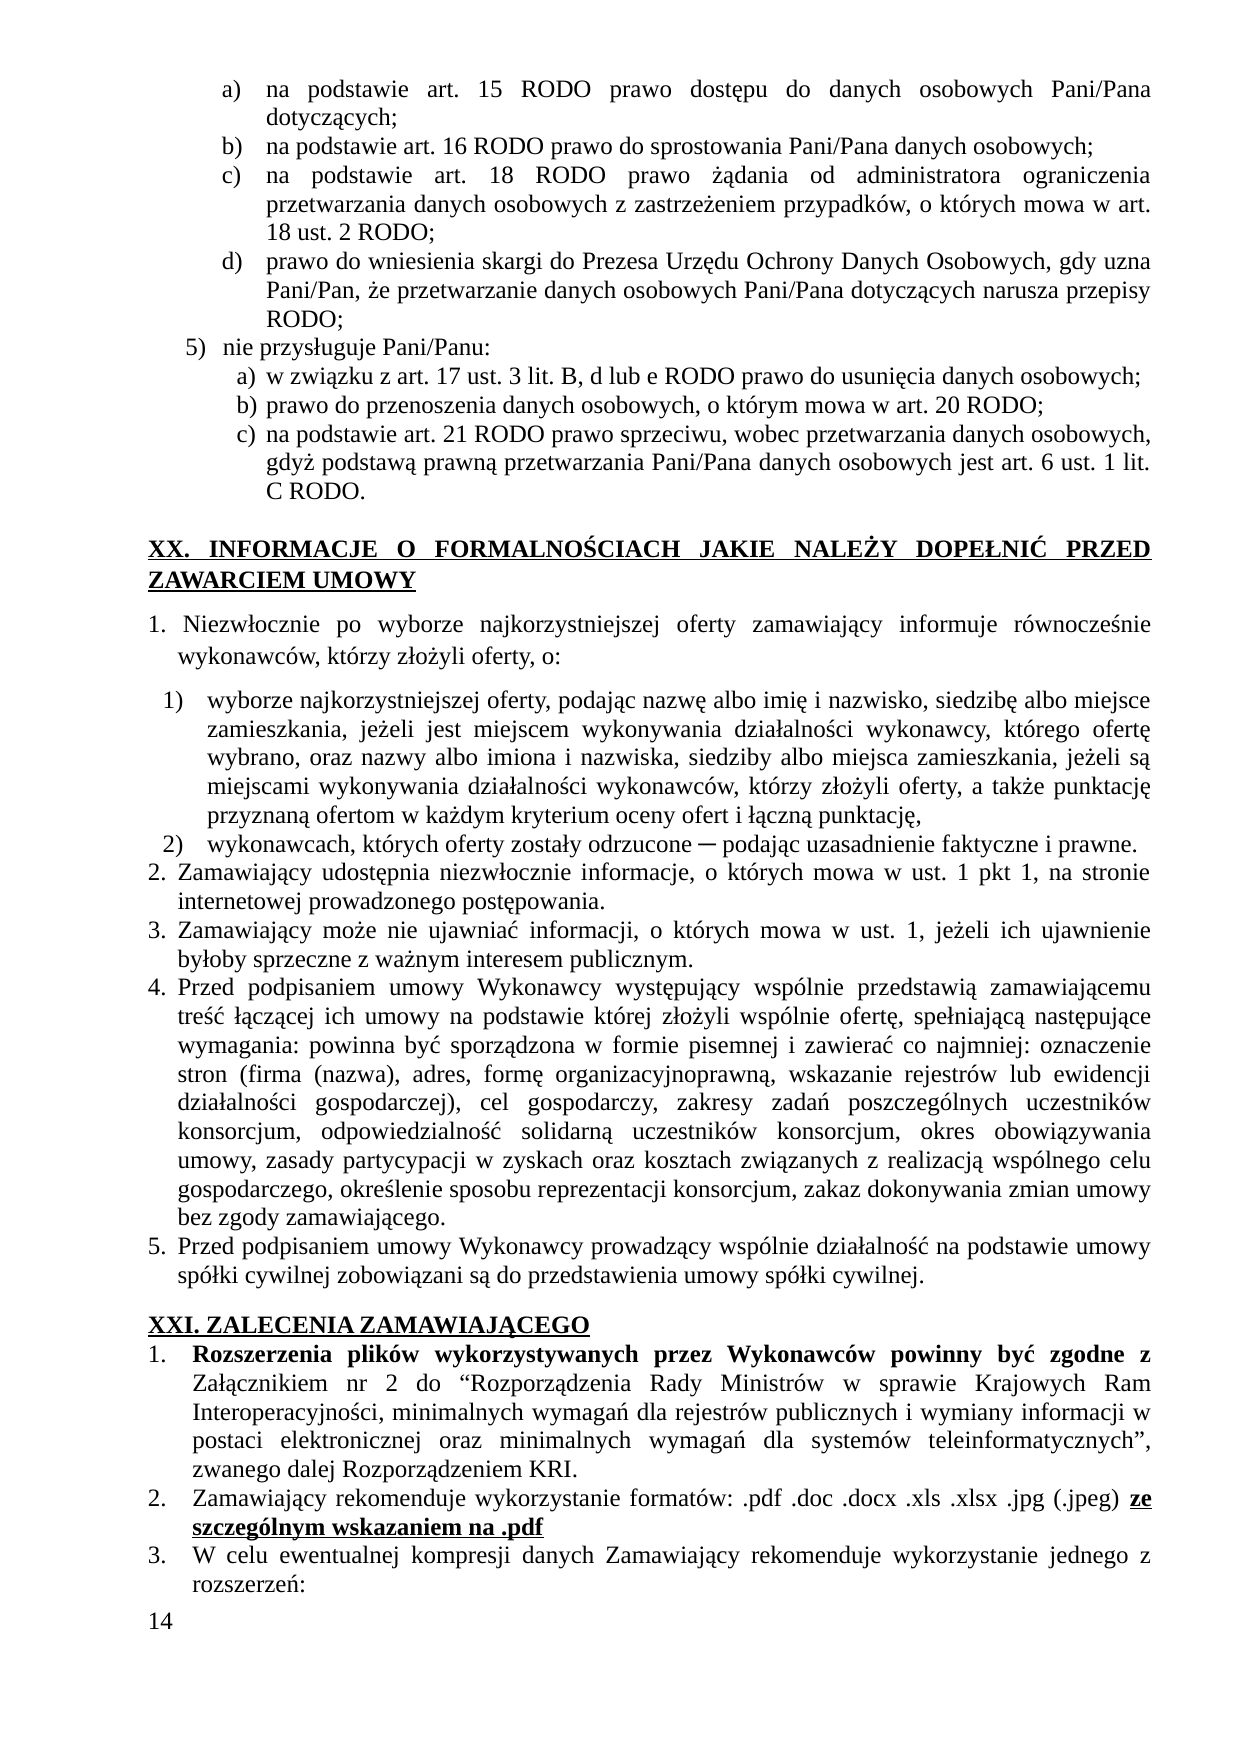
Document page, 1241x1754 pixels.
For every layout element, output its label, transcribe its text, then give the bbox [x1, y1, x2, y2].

subtitle XXI. ZALECENIA ZAMAWIAJĄCEGO [148, 1310, 1152, 1339]
list wyborze najkorzystniejszej oferty, podając nazwę albo imię i nazwisko, siedzibę albo miejsce zamieszkania, jeżeli jest miejscem wykonywania działalności wykonawcy, którego ofertę wybrano, oraz nazwy albo imiona i nazwiska, siedziby albo miejsca zamieszkania, jeżeli są miejscami wykonywania działalności wykonawców, którzy złożyli oferty, a także punktację przyznaną ofertom w każdym kryterium oceny ofert i łączną punktację, [162, 685, 1152, 829]
list na podstawie art. 21 RODO prawo sprzeciwu, wobec przetwarzania danych osobowych, gdyż podstawą prawną przetwarzania Pani/Pana danych osobowych jest art. 6 ust. 1 lit. C RODO. [236, 419, 1152, 505]
list nie przysługuje Pani/Panu: [185, 332, 1152, 361]
list wykonawcach, których oferty zostały odrzucone ─ podając uzasadnienie faktyczne i prawne. [162, 829, 1152, 857]
text XX. INFORMACJE O FORMALNOŚCIACH JAKIE NALEŻY DOPEŁNIĆ PRZED [148, 534, 1152, 559]
text ZAWARCIEM UMOWY [148, 560, 1152, 594]
list na podstawie art. 15 RODO prawo dostępu do danych osobowych Pani/Pana dotyczących; [222, 74, 1152, 131]
list Rozszerzenia plików wykorzystywanych przez Wykonawców powinny być zgodne z Załącznikiem nr 2 do “Rozporządzenia Rady Ministrów w sprawie Krajowych Ram Interoperacyjności, minimalnych wymagań dla rejestrów publicznych i wymiany informacji w postaci elektronicznej oraz minimalnych wymagań dla systemów teleinformatycznych”, zwanego dalej Rozporządzeniem KRI. [148, 1339, 1152, 1483]
list prawo do wniesienia skargi do Prezesa Urzędu Ochrony Danych Osobowych, gdy uzna Pani/Pan, że przetwarzanie danych osobowych Pani/Pana dotyczących narusza przepisy RODO; [222, 246, 1152, 332]
list na podstawie art. 16 RODO prawo do sprostowania Pani/Pana danych osobowych; [222, 131, 1152, 160]
list Zamawiający rekomenduje wykorzystanie formatów: .pdf .doc .docx .xls .xlsx .jpg (.jpeg) ze szczególnym wskazaniem na .pdf [148, 1483, 1152, 1540]
list W celu ewentualnej kompresji danych Zamawiający rekomenduje wykorzystanie jednego z rozszerzeń: [148, 1540, 1152, 1598]
list w związku z art. 17 ust. 3 lit. B, d lub e RODO prawo do usunięcia danych osobowych; [236, 361, 1152, 390]
list prawo do przenoszenia danych osobowych, o którym mowa w art. 20 RODO; [236, 390, 1152, 419]
list Przed podpisaniem umowy Wykonawcy prowadzący wspólnie działalność na podstawie umowy spółki cywilnej zobowiązani są do przedstawienia umowy spółki cywilnej. [148, 1231, 1152, 1289]
list na podstawie art. 18 RODO prawo żądania od administratora ograniczenia przetwarzania danych osobowych z zastrzeżeniem przypadków, o których mowa w art. 18 ust. 2 RODO; [222, 160, 1152, 246]
list Przed podpisaniem umowy Wykonawcy występujący wspólnie przedstawią zamawiającemu treść łączącej ich umowy na podstawie której złożyli wspólnie ofertę, spełniającą następujące wymagania: powinna być sporządzona w formie pisemnej i zawierać co najmniej: oznaczenie stron (firma (nazwa), adres, formę organizacyjnoprawną, wskazanie rejestrów lub ewidencji działalności gospodarczej), cel gospodarczy, zakresy zadań poszczególnych uczestników konsorcjum, odpowiedzialność solidarną uczestników konsorcjum, okres obowiązywania umowy, zasady partycypacji w zyskach oraz kosztach związanych z realizacją wspólnego celu gospodarczego, określenie sposobu reprezentacji konsorcjum, zakaz dokonywania zmian umowy bez zgody zamawiającego. [148, 972, 1152, 1231]
list Zamawiający może nie ujawniać informacji, o których mowa w ust. 1, jeżeli ich ujawnienie byłoby sprzeczne z ważnym interesem publicznym. [148, 915, 1152, 972]
text 1. Niezwłocznie po wyborze najkorzystniejszej oferty zamawiający informuje równocześnie wykonawców, którzy złożyli oferty, o: [148, 609, 1152, 670]
list Zamawiający udostępnia niezwłocznie informacje, o których mowa w ust. 1 pkt 1, na stronie internetowej prowadzonego postępowania. [148, 857, 1152, 915]
